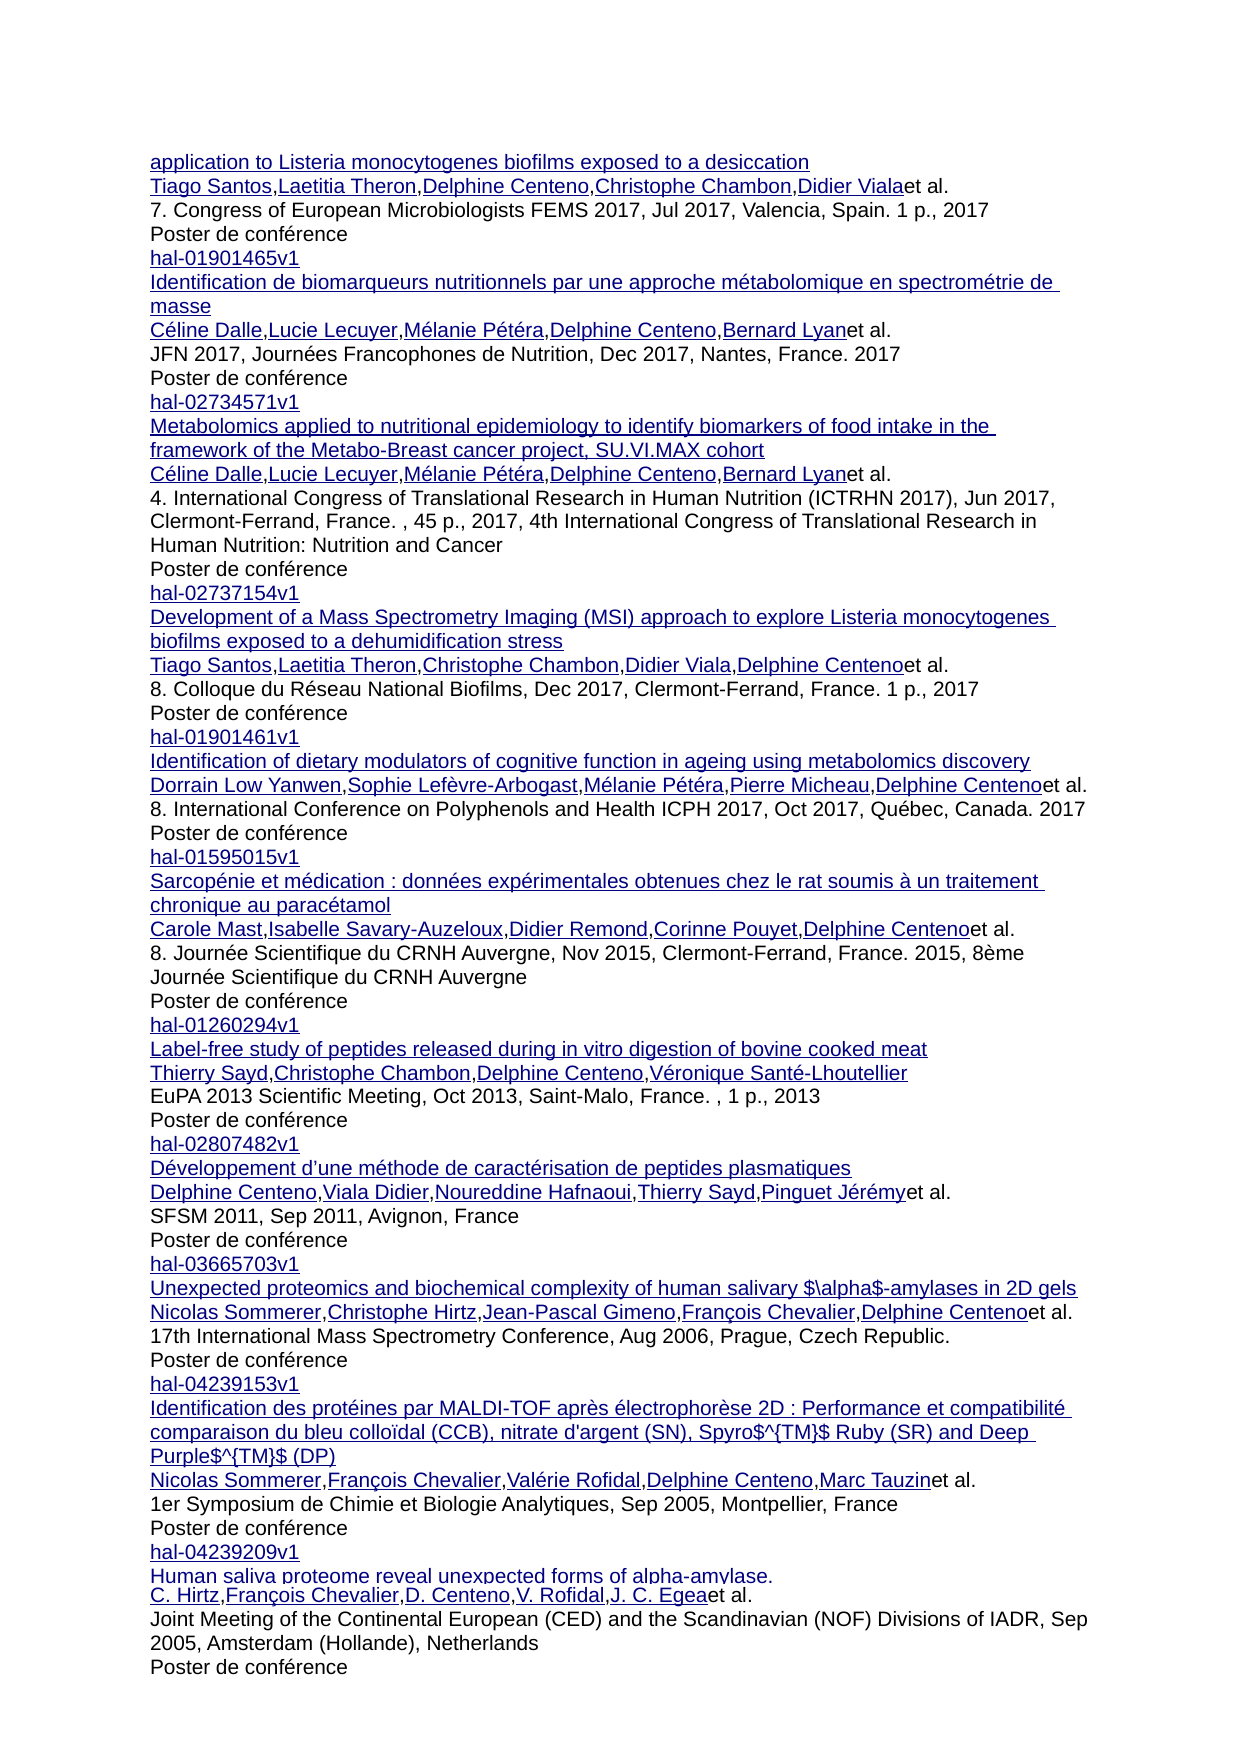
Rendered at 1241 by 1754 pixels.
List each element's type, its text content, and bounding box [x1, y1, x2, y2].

table_cell Label-free study of peptides released during in vitro digestion of bovine cooked meat Thierry Sayd,Christophe Chambon,Delphine Centeno,Véronique Santé-Lhoutellier EuPA 2013 Scientific Meeting, Oct 2013, Saint-Malo, France. , 1 p., 2013 Poster de conférence hal-02807482v1 [150, 1036, 1090, 1156]
table_cell Identification des protéines par MALDI-TOF après électrophorèse 2D : Performance et compatibilité comparaison du bleu colloïdal (CCB), nitrate d'argent (SN), Spyro$^{TM}$ Ruby (SR) and Deep Purple$^{TM}$ (DP) Nicolas Sommerer,François Chevalier,Valérie Rofidal,Delphine Centeno,Marc Tauzinet al. 1er Symposium de Chimie et Biologie Analytiques, Sep 2005, Montpellier, France Poster de conférence hal-04239209v1 [150, 1396, 1090, 1563]
table_cell Metabolomics applied to nutritional epidemiology to identify biomarkers of food intake in the framework of the Metabo-Breast cancer project, SU.VI.MAX cohort Céline Dalle,Lucie Lecuyer,Mélanie Pétéra,Delphine Centeno,Bernard Lyanet al. 4. International Congress of Translational Research in Human Nutrition (ICTRHN 2017), Jun 2017, Clermont-Ferrand, France. , 45 p., 2017, 4th International Congress of Translational Research in Human Nutrition: Nutrition and Cancer Poster de conférence hal-02737154v1 [150, 414, 1090, 605]
table_cell Development of a MALDI imaging mass spectrometry (IMS) approach to bacterial proteomics: first application to Listeria monocytogenes biofilms exposed to a desiccation Tiago Santos,Laetitia Theron,Delphine Centeno,Christophe Chambon,Didier Vialaet al. 7. Congress of European Microbiologists FEMS 2017, Jul 2017, Valencia, Spain. 1 p., 2017 Poster de conférence hal-01901465v1 [150, 150, 1090, 270]
table_cell Identification de biomarqueurs nutritionnels par une approche métabolomique en spectrométrie de masse Céline Dalle,Lucie Lecuyer,Mélanie Pétéra,Delphine Centeno,Bernard Lyanet al. JFN 2017, Journées Francophones de Nutrition, Dec 2017, Nantes, France. 2017 Poster de conférence hal-02734571v1 [150, 270, 1090, 413]
table_cell Unexpected proteomics and biochemical complexity of human salivary $\alpha$-amylases in 2D gels Nicolas Sommerer,Christophe Hirtz,Jean-Pascal Gimeno,François Chevalier,Delphine Centenoet al. 17th International Mass Spectrometry Conference, Aug 2006, Prague, Czech Republic. Poster de conférence hal-04239153v1 [150, 1276, 1090, 1396]
table_cell Identification of dietary modulators of cognitive function in ageing using metabolomics discovery Dorrain Low Yanwen,Sophie Lefèvre-Arbogast,Mélanie Pétéra,Pierre Micheau,Delphine Centenoet al. 8. International Conference on Polyphenols and Health ICPH 2017, Oct 2017, Québec, Canada. 2017 Poster de conférence hal-01595015v1 [150, 749, 1090, 869]
table_cell Sarcopénie et médication : données expérimentales obtenues chez le rat soumis à un traitement chronique au paracétamol Carole Mast,Isabelle Savary-Auzeloux,Didier Remond,Corinne Pouyet,Delphine Centenoet al. 8. Journée Scientifique du CRNH Auvergne, Nov 2015, Clermont-Ferrand, France. 2015, 8ème Journée Scientifique du CRNH Auvergne Poster de conférence hal-01260294v1 [150, 869, 1090, 1036]
table_cell Développement d’une méthode de caractérisation de peptides plasmatiques Delphine Centeno,Viala Didier,Noureddine Hafnaoui,Thierry Sayd,Pinguet Jérémyet al. SFSM 2011, Sep 2011, Avignon, France Poster de conférence hal-03665703v1 [150, 1156, 1090, 1276]
table_cell Development of a Mass Spectrometry Imaging (MSI) approach to explore Listeria monocytogenes biofilms exposed to a dehumidification stress Tiago Santos,Laetitia Theron,Christophe Chambon,Didier Viala,Delphine Centenoet al. 8. Colloque du Réseau National Biofilms, Dec 2017, Clermont-Ferrand, France. 1 p., 2017 Poster de conférence hal-01901461v1 [150, 605, 1090, 749]
table_cell Human saliva proteome reveal unexpected forms of alpha-amylase. C. Hirtz,François Chevalier,D. Centeno,V. Rofidal,J. C. Egeaet al. Joint Meeting of the Continental European (CED) and the Scandinavian (NOF) Divisions of IADR, Sep 2005, Amsterdam (Hollande), Netherlands Poster de conférence [150, 1564, 1090, 1679]
